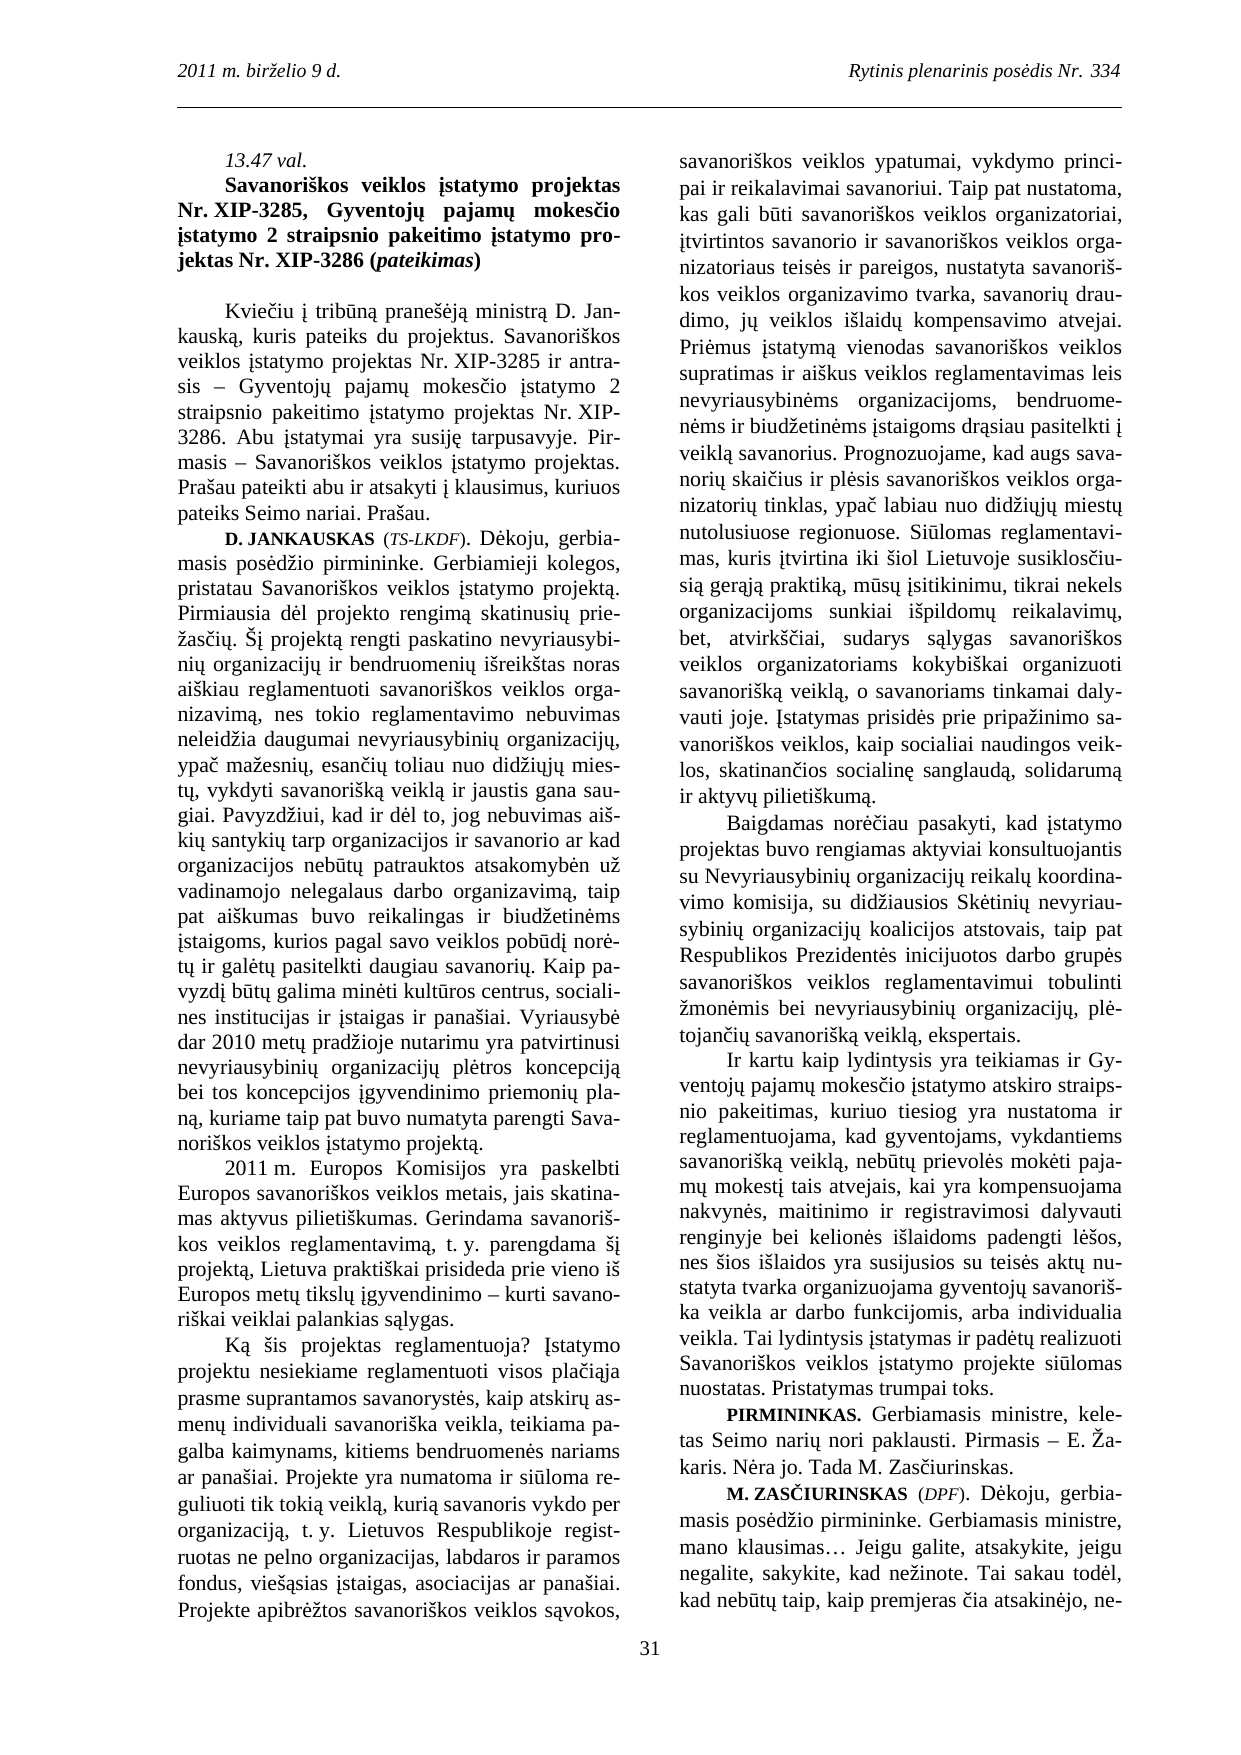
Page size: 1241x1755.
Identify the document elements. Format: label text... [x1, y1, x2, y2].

text 2011 m. Eu­ro­pos Ko­mi­si­jos yra pa­skelb­ti Eu­ro­pos sa­va­no­riš­kos veik­los me­tais, jais ska­ti­na­mas ak­ty­vus pi­lie­tiš­ku­mas. Ge­rin­da­ma sa­va­no­riš­kos veik­los reg­la­men­ta­vi­mą, t. y. pa­reng­da­ma šį pro­jek­tą, Lie­tu­va prak­tiš­kai pri­si­de­da prie vie­no iš Eu­ro­pos me­tų tiks­lų įgy­ven­di­ni­mo – kur­ti sa­va­no­riš­kai veik­lai pa­lan­kias są­ly­gas. [177, 1155, 620, 1331]
text M. ZASČIURINSKAS (DPF). Dė­ko­ju, ger­bia­ma­sis po­sė­džio pir­mi­nin­ke. Ger­bia­ma­sis mi­nist­re, ma­no klau­si­mas… Jei­gu ga­li­te, at­sa­ky­ki­te, jei­gu ne­ga­li­te, sa­ky­ki­te, kad ne­ži­no­te. Tai sa­kau to­dėl, kad ne­bū­tų taip, kaip prem­je­ras čia at­sa­ki­nė­jo, ne­ [679, 1479, 1122, 1613]
text 13.47 val. [224, 148, 620, 172]
text PIRMININKAS. Ger­bia­ma­sis mi­nist­re, ke­le­tas Sei­mo na­rių no­ri pa­klaus­ti. Pir­ma­sis – E. Ža­ka­ris. Nė­ra jo. Ta­da M. Zas­čiu­rins­kas. [679, 1400, 1122, 1479]
text Ir kar­tu kaip ly­din­ty­sis yra tei­kia­mas ir Gy­ven­to­jų pa­ja­mų mo­kes­čio įsta­ty­mo at­ski­ro straips­nio pa­kei­ti­mas, ku­riuo tie­siog yra nu­sta­to­ma ir reg­la­men­tuo­ja­ma, kad gy­ven­to­jams, vyk­dan­tiems sa­va­no­riš­ką veik­lą, ne­bū­tų prie­vo­lės mo­kė­ti pa­ja­mų mo­kes­tį tais at­ve­jais, kai yra kom­pen­suo­ja­ma nak­vy­nės, mai­ti­ni­mo ir re­gist­ra­vi­mo­si da­ly­vau­ti ren­gi­ny­je bei ke­lio­nės iš­lai­doms pa­deng­ti lė­šos, nes šios iš­lai­dos yra su­si­ju­sios su tei­sės ak­tų nu­sta­ty­ta tvar­ka or­ga­ni­zuo­ja­ma gy­ven­to­jų sa­va­no­riš­ka veik­la ar dar­bo funk­ci­jo­mis, ar­ba in­di­vi­du­a­lia veik­la. Tai ly­din­ty­sis įsta­ty­mas ir pa­dė­tų re­a­li­zuo­ti Sa­va­no­riš­kos veik­los įsta­ty­mo pro­jek­te siū­lo­mas nuo­sta­tas. Pri­sta­ty­mas trum­pai toks. [679, 1047, 1122, 1400]
text Kvie­čiu į tri­bū­ną pra­ne­šė­ją mi­nist­rą D. Jan­kaus­ką, ku­ris pa­teiks du pro­jek­tus. Sa­va­no­riš­kos veik­los įsta­ty­mo pro­jek­tas Nr. XIP-3285 ir ant­ra­sis – Gy­ven­to­jų pa­ja­mų mo­kes­čio įsta­ty­mo 2 strai­ps­nio pa­kei­ti­mo įsta­ty­mo pro­jek­tas Nr. XIP-3286. Abu įsta­ty­mai yra su­si­ję tar­pu­sa­vy­je. Pir­ma­sis – Sa­va­no­riš­kos veik­los įsta­ty­mo pro­jek­tas. Pra­šau pa­teik­ti abu ir at­sa­ky­ti į klau­si­mus, ku­riuos pa­teiks Sei­mo na­riai. Pra­šau. [177, 298, 620, 525]
text Sa­va­no­riš­kos veik­los įsta­ty­mo pro­jek­tas Nr. XIP-3285, Gy­ven­to­jų pa­ja­mų mo­kes­čio įsta­ty­mo 2 straips­nio pa­kei­ti­mo įsta­ty­mo pro­jek­tas Nr. XIP-3286 (pa­tei­ki­mas) [177, 172, 620, 273]
text D. JANKAUSKAS (TS-LKDF). Dė­ko­ju, ger­bia­ma­sis po­sė­džio pir­mi­nin­ke. Ger­bia­mie­ji ko­le­gos, pri­sta­tau Sa­va­no­riš­kos veik­los įsta­ty­mo pro­jek­tą. Pir­miau­sia dėl pro­jek­to ren­gi­mą ska­ti­nu­sių prie­žas­čių. Šį pro­jek­tą reng­ti pa­ska­ti­no ne­vy­riau­sy­bi­nių or­ga­ni­za­ci­jų ir ben­druo­me­nių iš­reikš­tas no­ras aiš­kiau reg­la­men­tuo­ti sa­va­no­riš­kos veik­los or­ga­ni­za­vi­mą, nes to­kio reg­la­men­ta­vi­mo ne­bu­vi­mas ne­lei­džia dau­gu­mai ne­vy­riau­sy­bi­nių or­ga­ni­za­ci­jų, ypač ma­žes­nių, esan­čių to­liau nuo di­džių­jų mies­tų, vyk­dy­ti sa­va­no­riš­ką veik­lą ir jaus­tis ga­na sau­giai. Pa­vyz­džiui, kad ir dėl to, jog ne­bu­vi­mas aiš­kių san­ty­kių tarp or­ga­ni­za­ci­jos ir sa­va­no­rio ar kad or­ga­ni­za­ci­jos ne­bū­tų pa­trauk­tos at­sa­ko­my­bėn už va­di­na­mo­jo ne­le­ga­laus dar­bo or­ga­ni­za­vi­mą, taip pat aiš­ku­mas bu­vo rei­ka­lin­gas ir biu­dže­ti­nėms įstai­goms, ku­rios pa­gal sa­vo veik­los po­bū­dį no­rė­tų ir ga­lė­tų pa­si­telk­ti dau­giau sa­va­no­rių. Kaip pa­vyz­dį bū­tų ga­li­ma mi­nė­ti kul­tū­ros cen­trus, so­cia­li­nes ins­ti­tu­ci­jas ir įstai­gas ir pa­na­šiai. Vy­riau­sy­bė dar 2010 me­tų pra­džio­je nu­ta­ri­mu yra pa­tvir­ti­nu­si ne­vy­riau­sy­bi­nių or­ga­ni­za­ci­jų plėt­ros kon­cep­ci­ją bei tos kon­cep­ci­jos įgy­ven­di­ni­mo prie­mo­nių pla­ną, ku­ria­me taip pat bu­vo nu­ma­ty­ta pa­reng­ti Sa­va­no­riš­kos veik­los įsta­ty­mo pro­jek­tą. [177, 525, 620, 1155]
text sa­va­no­riš­kos veik­los ypa­tu­mai, vyk­dy­mo prin­ci­pai ir rei­ka­la­vi­mai sa­va­no­riui. Taip pat nu­sta­to­ma, kas ga­li bū­ti sa­va­no­riš­kos veik­los or­ga­ni­za­to­riai, įtvir­tin­tos sa­va­no­rio ir sa­va­no­riš­kos veik­los or­ga­ni­za­to­riaus tei­sės ir pa­rei­gos, nu­sta­ty­ta sa­va­no­riš­kos veik­los or­ga­ni­za­vi­mo tvar­ka, sa­va­no­rių drau­di­mo, jų veik­los iš­lai­dų kom­pen­sa­vi­mo at­ve­jai. Pri­ėmus įsta­ty­mą vie­no­das sa­va­no­riš­kos veik­los su­pra­ti­mas ir aiš­kus veik­los reg­la­men­ta­vi­mas leis ne­vy­riau­sy­bi­nėms or­ga­ni­za­ci­joms, ben­druo­me­nėms ir biu­dže­ti­nėms įstai­goms drą­siau pa­si­telk­ti į veik­lą sa­va­no­rius. Prog­no­zuo­ja­me, kad augs sa­va­no­rių skai­čius ir plė­sis sa­va­no­riš­kos veik­los or­ga­ni­za­to­rių tin­klas, ypač la­biau nuo di­džių­jų mies­tų nu­to­lu­siuo­se re­gio­nuo­se. Siū­lo­mas reg­la­men­ta­vi­mas, ku­ris įtvir­ti­na iki šiol Lie­tu­vo­je su­si­klos­čiu­sią ge­rą­ją prak­ti­ką, mū­sų įsi­ti­ki­ni­mu, tik­rai ne­kels or­ga­ni­za­ci­joms sun­kiai iš­pil­do­mų rei­ka­la­vi­mų, bet, at­virkš­čiai, su­da­rys są­ly­gas sa­va­no­riš­kos veik­los or­ga­ni­za­to­riams ko­ky­biš­kai or­ga­ni­zuo­ti sa­va­no­riš­ką veik­lą, o sa­va­no­riams tin­ka­mai da­ly­vau­ti jo­je. Įsta­ty­mas pri­si­dės prie pri­pa­ži­ni­mo sa­va­no­riš­kos veik­los, kaip so­cia­liai nau­din­gos veik­los, ska­ti­nan­čios so­cia­li­nę san­glau­dą, so­li­da­ru­mą ir ak­ty­vų pi­lie­tiš­ku­mą. [679, 148, 1122, 809]
text Ką šis pro­jek­tas reg­la­men­tuo­ja? Įsta­ty­mo pro­jek­tu ne­sie­kia­me reg­la­men­tuo­ti vi­sos pla­či­ą­ja pras­me su­pran­ta­mos sa­va­no­rys­tės, kaip at­ski­rų as­me­nų in­di­vi­du­a­li sa­va­no­riš­ka veik­la, tei­kia­ma pa­gal­ba kai­my­nams, ki­tiems ben­druo­me­nės na­riams ar pa­na­šiai. Pro­jek­te yra nu­ma­to­ma ir siū­lo­ma re­gu­liuo­ti tik to­kią veik­lą, ku­rią sa­va­no­ris vyk­do per or­ga­ni­za­ci­ją, t. y. Lie­tu­vos Res­pub­li­ko­je re­gist­ruo­tas ne pel­no or­ga­ni­za­ci­jas, lab­da­ros ir pa­ra­mos fon­dus, vie­šą­sias įstai­gas, aso­cia­ci­jas ar pa­na­šiai. Pro­jek­te api­brėž­tos sa­va­no­riš­kos veik­los są­vo­kos, [177, 1331, 620, 1622]
text Baig­da­mas no­rė­čiau pa­sa­ky­ti, kad įsta­ty­mo pro­jek­tas bu­vo ren­gia­mas ak­ty­viai kon­sul­tuo­jan­tis su Ne­vy­riau­sy­bi­nių or­ga­ni­za­ci­jų rei­ka­lų ko­or­di­na­vi­mo ko­mi­si­ja, su di­džiau­sios Skė­ti­nių ne­vy­riau­sy­bi­nių or­ga­ni­za­ci­jų ko­a­li­ci­jos at­sto­vais, taip pat Res­pub­li­kos Pre­zi­den­tės ini­ci­juo­tos dar­bo gru­pės sa­va­no­riš­kos veik­los reg­la­men­ta­vi­mui to­bu­lin­ti žmo­nė­mis bei ne­vy­riau­sy­bi­nių or­ga­ni­za­ci­jų, plė­to­jan­čių sa­va­no­riš­ką veik­lą, eks­per­tais. [679, 809, 1122, 1047]
